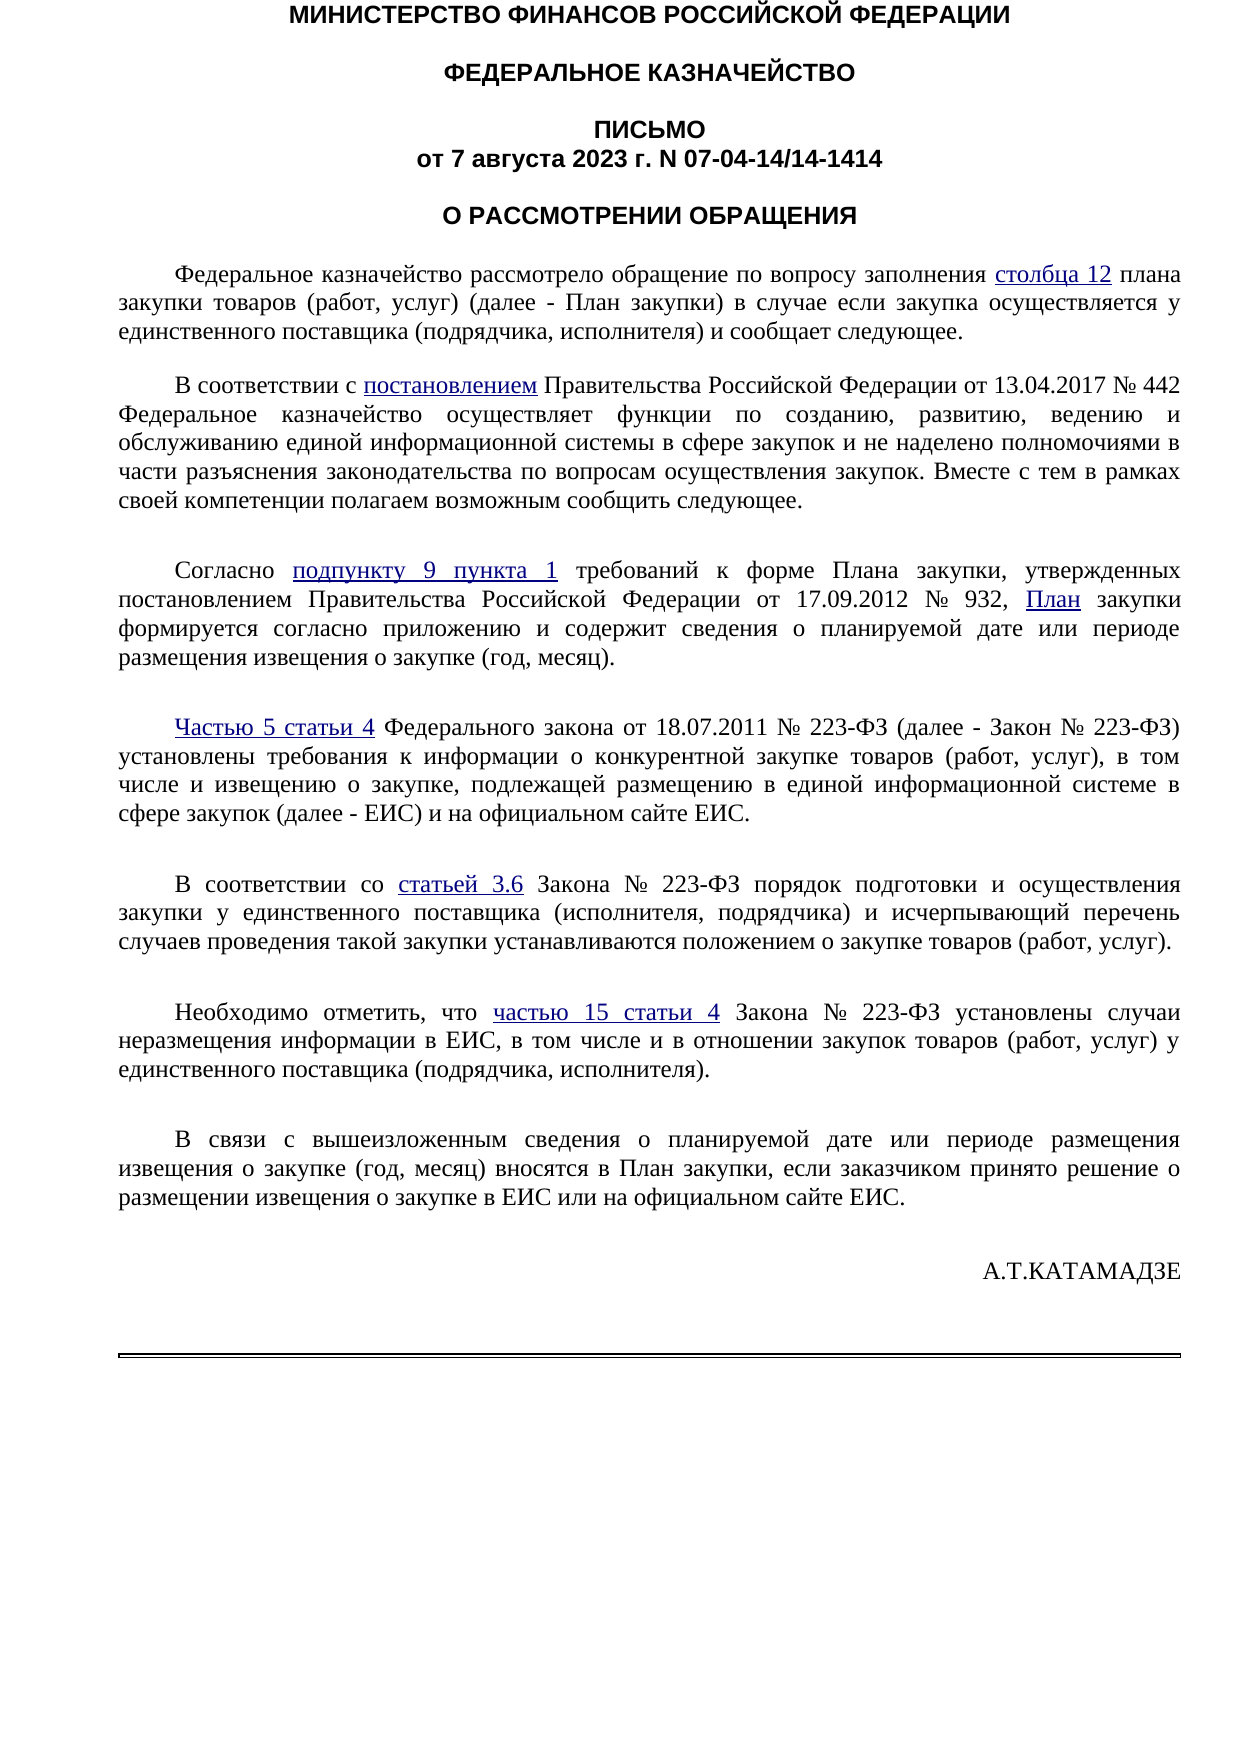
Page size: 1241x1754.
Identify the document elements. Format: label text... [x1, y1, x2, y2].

title от 7 августа 2023 г. N 07-04-14/14-1414 [118, 144, 1181, 172]
text В связи с вышеизложенным сведения о планируемой дате или периоде размещения извещения о закупке (год, месяц) вносятся в План закупки, если заказчиком принято решение о размещении извещения о закупке в ЕИС или на официальном сайте ЕИС. [118, 1124, 1181, 1211]
text Согласно подпункту 9 пункта 1 требований к форме Плана закупки, утвержденных постановлением Правительства Российской Федерации от 17.09.2012 № 932, План закупки формируется согласно приложению и содержит сведения о планируемой дате или периоде размещения извещения о закупке (год, месяц). [118, 555, 1181, 670]
text В соответствии со статьей 3.6 Закона № 223-ФЗ порядок подготовки и осуществления закупки у единственного поставщика (исполнителя, подрядчика) и исчерпывающий перечень случаев проведения такой закупки устанавливаются положением о закупке товаров (работ, услуг). [118, 869, 1181, 955]
title О РАССМОТРЕНИИ ОБРАЩЕНИЯ [118, 201, 1181, 230]
text А.Т.КАТАМАДЗЕ [118, 1256, 1181, 1285]
text Необходимо отметить, что частью 15 статьи 4 Закона № 223-ФЗ установлены случаи неразмещения информации в ЕИС, в том числе и в отношении закупок товаров (работ, услуг) у единственного поставщика (подрядчика, исполнителя). [118, 997, 1181, 1083]
text В соответствии с постановлением Правительства Российской Федерации от 13.04.2017 № 442 Федеральное казначейство осуществляет функции по созданию, развитию, ведению и обслуживанию единой информационной системы в сфере закупок и не наделено полномочиями в части разъяснения законодательства по вопросам осуществления закупок. Вместе с тем в рамках своей компетенции полагаем возможным сообщить следующее. [118, 370, 1181, 514]
title ПИСЬМО [118, 115, 1181, 144]
text Частью 5 статьи 4 Федерального закона от 18.07.2011 № 223-ФЗ (далее - Закон № 223-ФЗ) установлены требования к информации о конкурентной закупке товаров (работ, услуг), в том числе и извещению о закупке, подлежащей размещению в единой информационной системе в сфере закупок (далее - ЕИС) и на официальном сайте ЕИС. [118, 712, 1181, 827]
title ФЕДЕРАЛЬНОЕ КАЗНАЧЕЙСТВО [118, 57, 1181, 86]
text Федеральное казначейство рассмотрело обращение по вопросу заполнения столбца 12 плана закупки товаров (работ, услуг) (далее - План закупки) в случае если закупка осуществляется у единственного поставщика (подрядчика, исполнителя) и сообщает следующее. [118, 259, 1181, 345]
title МИНИСТЕРСТВО ФИНАНСОВ РОССИЙСКОЙ ФЕДЕРАЦИИ [118, 0, 1181, 29]
